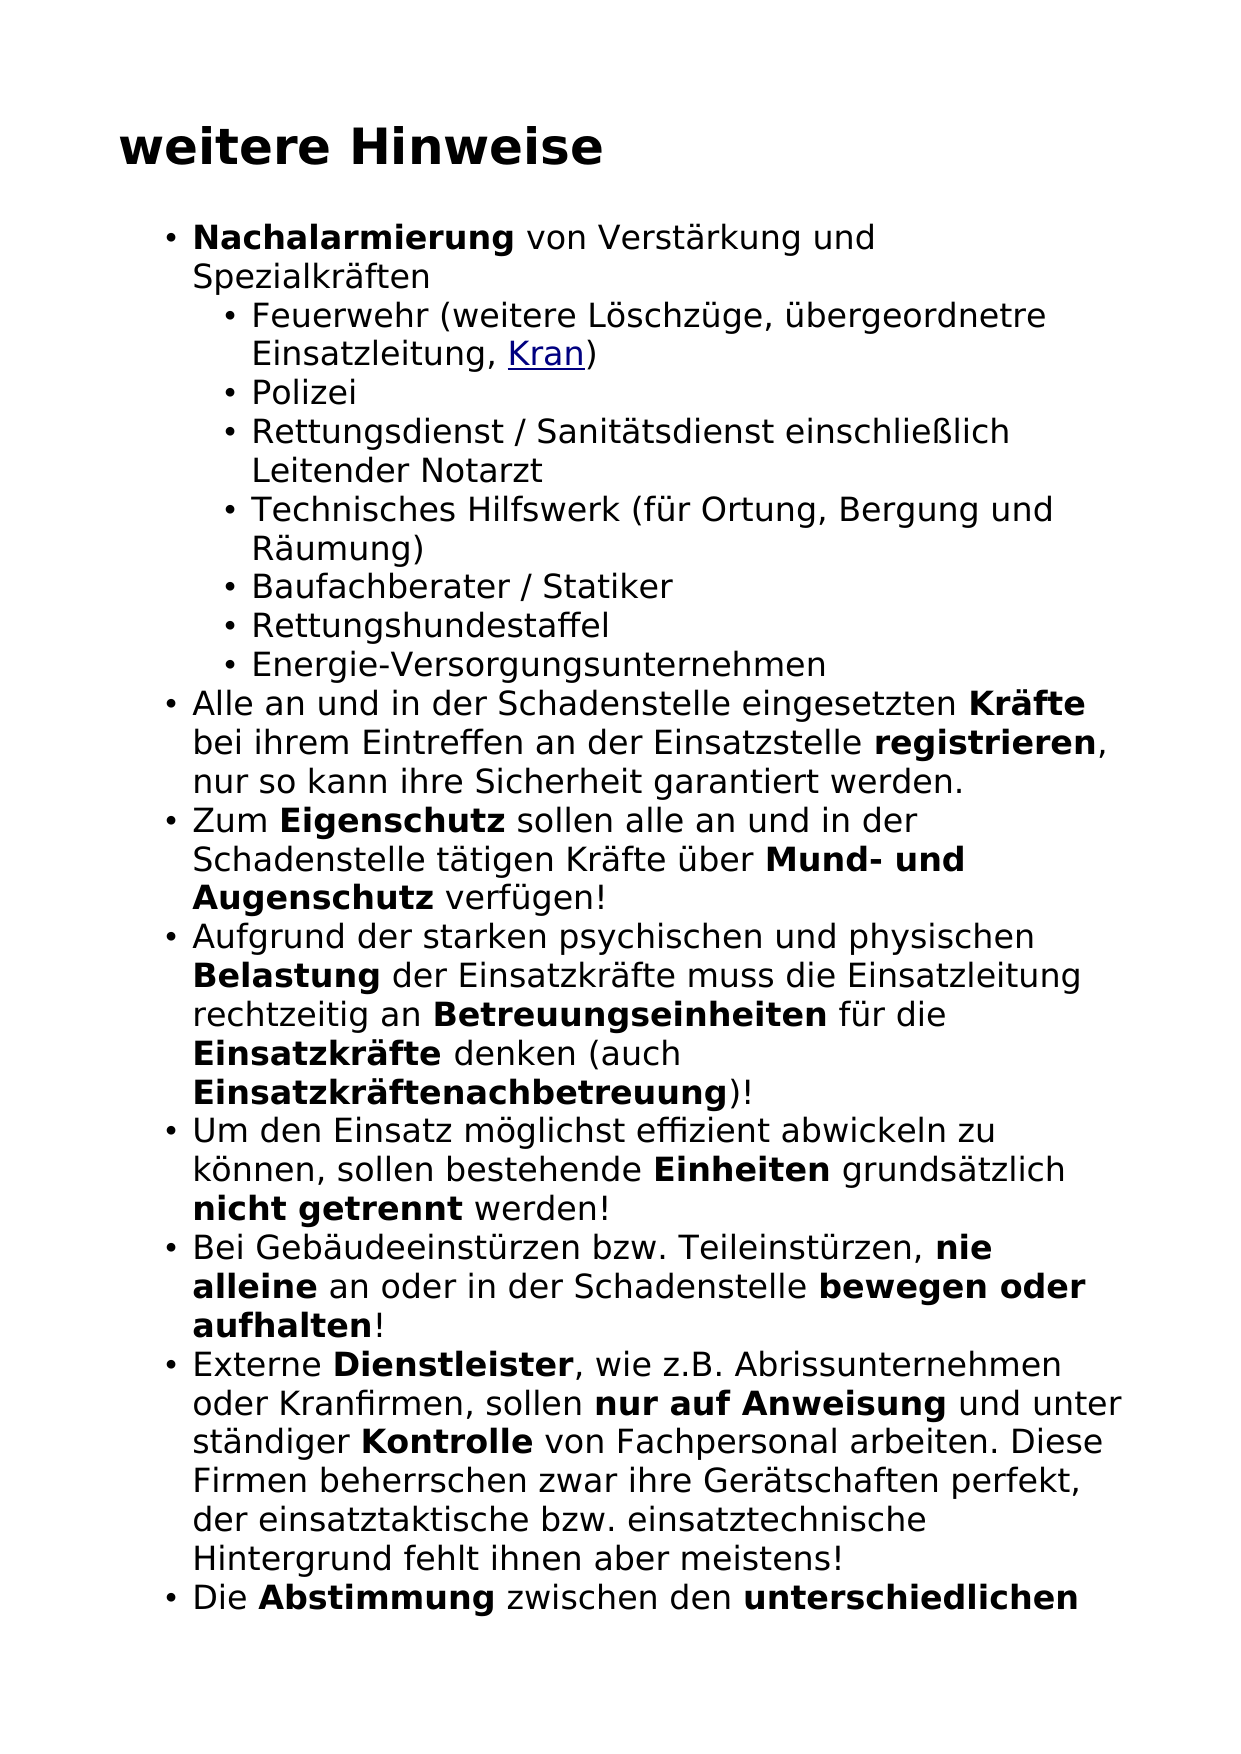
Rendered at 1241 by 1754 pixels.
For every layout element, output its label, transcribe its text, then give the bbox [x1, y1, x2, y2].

list Bei Gebäudeeinstürzen bzw. Teileinstürzen, nie alleine an oder in der Schadenstelle bewegen oder aufhalten! [177, 1228, 1122, 1345]
list Baufachberater / Statiker [236, 568, 1122, 607]
list Rettungsdienst / Sanitätsdienst einschließlich Leitender Notarzt [236, 413, 1122, 490]
list Rettungshundestaffel [236, 607, 1122, 646]
list Die Abstimmung zwischen den unterschiedlichen [177, 1578, 1122, 1617]
list Energie-Versorgungsunternehmen [236, 646, 1122, 684]
list Nachalarmierung von Verstärkung und Spezialkräften [177, 218, 1122, 296]
list Feuerwehr (weitere Löschzüge, übergeordnetre Einsatzleitung, Kran) [236, 296, 1122, 374]
list Um den Einsatz möglichst effizient abwickeln zu können, sollen bestehende Einheiten grundsätzlich nicht getrennt werden! [177, 1112, 1122, 1228]
subtitle weitere Hinweise [118, 118, 1122, 176]
list Technisches Hilfswerk (für Ortung, Bergung und Räumung) [236, 490, 1122, 568]
list Alle an und in der Schadenstelle eingesetzten Kräfte bei ihrem Eintreffen an der Einsatzstelle registrieren, nur so kann ihre Sicherheit garantiert werden. [177, 684, 1122, 801]
list Externe Dienstleister, wie z.B. Abrissunternehmen oder Kranfirmen, sollen nur auf Anweisung und unter ständiger Kontrolle von Fachpersonal arbeiten. Diese Firmen beherrschen zwar ihre Gerätschaften perfekt, der einsatztaktische bzw. einsatztechnische Hintergrund fehlt ihnen aber meistens! [177, 1345, 1122, 1578]
list Aufgrund der starken psychischen und physischen Belastung der Einsatzkräfte muss die Einsatzleitung rechtzeitig an Betreuungseinheiten für die Einsatzkräfte denken (auch Einsatzkräftenachbetreuung)! [177, 918, 1122, 1112]
list Zum Eigenschutz sollen alle an und in der Schadenstelle tätigen Kräfte über Mund- und Augenschutz verfügen! [177, 801, 1122, 918]
list Polizei [236, 374, 1122, 413]
